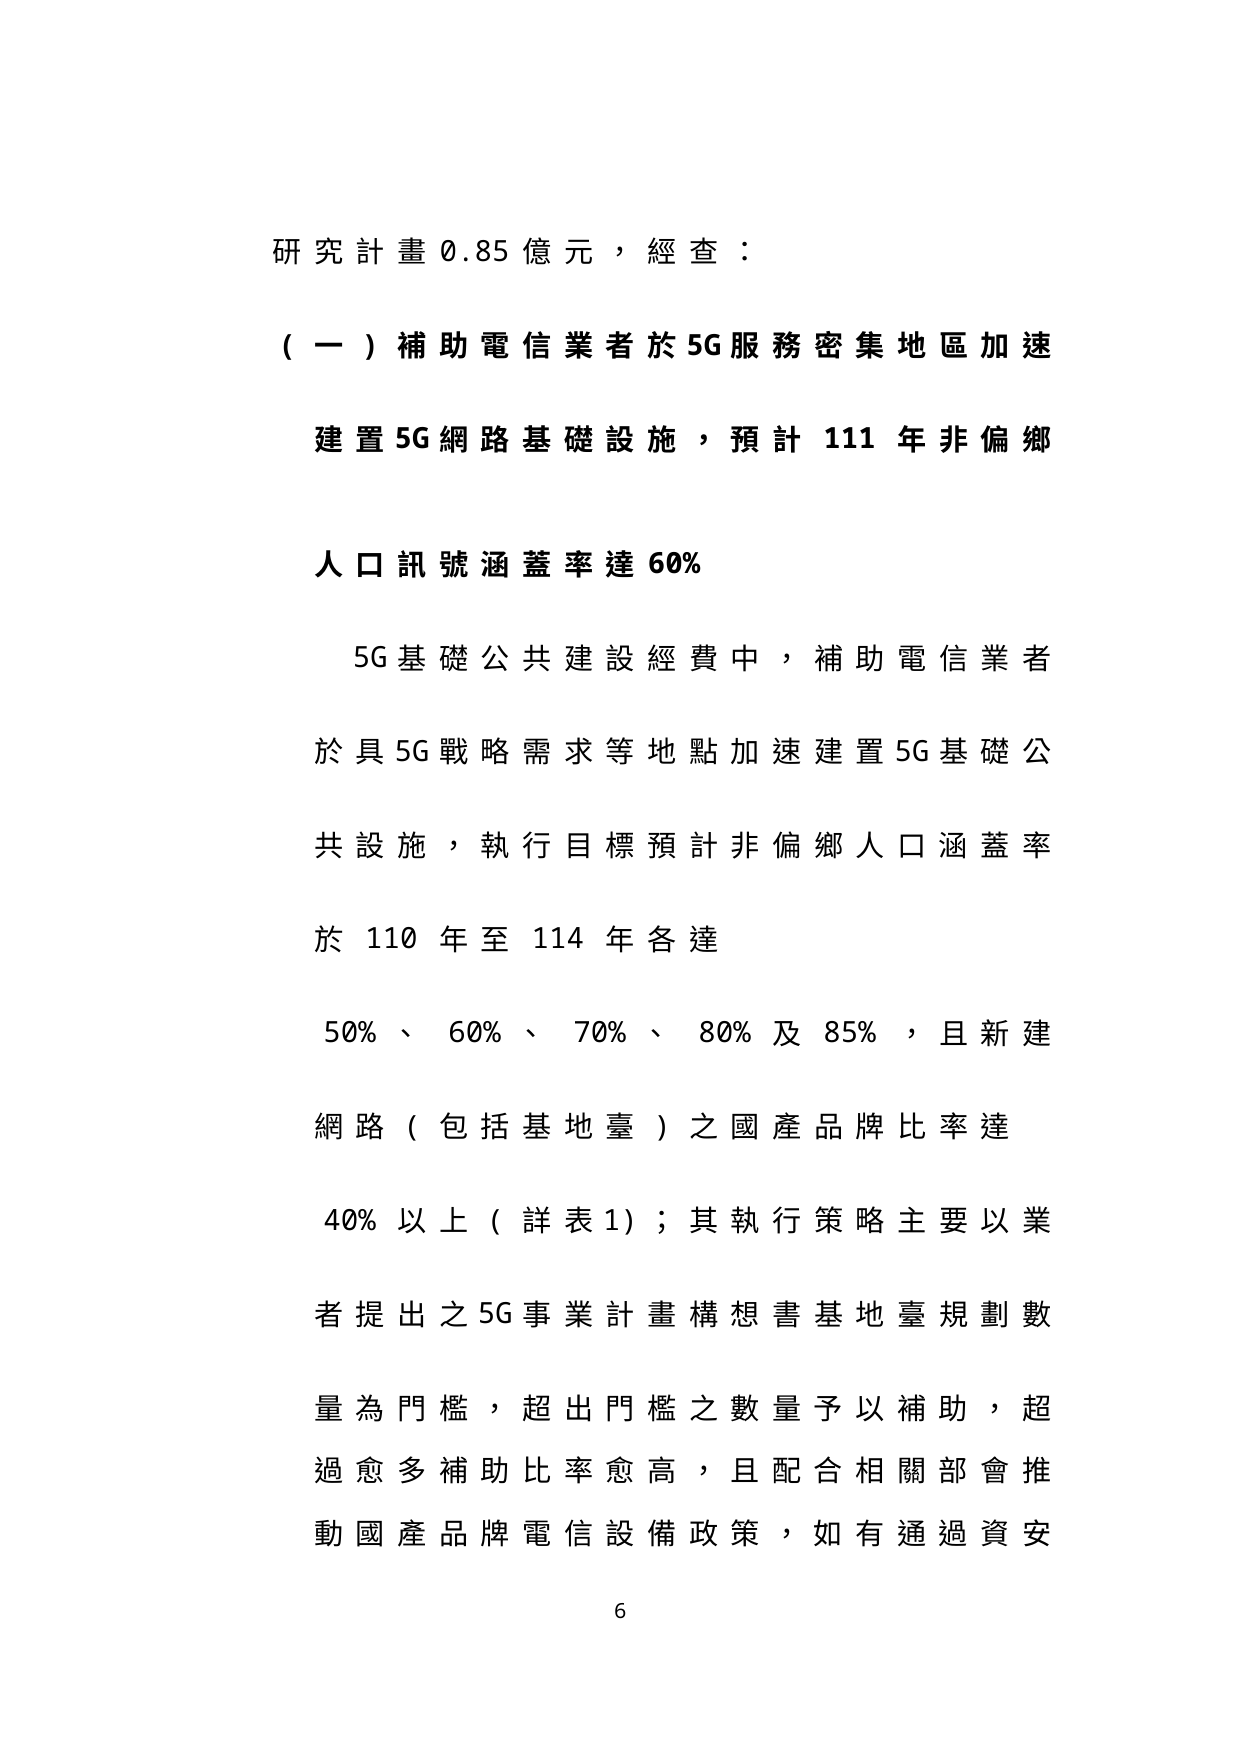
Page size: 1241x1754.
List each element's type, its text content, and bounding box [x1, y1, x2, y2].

text 研究計畫0.85億元，經查： [242, 177, 1058, 302]
text (一)補助電信業者於5G服務密集地區加速建置5G網路基礎設施，預計111年非偏鄉人口訊號涵蓋率達60% [242, 302, 1058, 615]
text 5G基礎公共建設經費中，補助電信業者於具5G戰略需求等地點加速建置5G基礎公共設施，執行目標預計非偏鄉人口涵蓋率於110年至114年各達50%、60%、70%、80%及85%，且新建網路(包括基地臺)之國產品牌比率達40%以上(詳表1)；其執行策略主要以業者提出之5G事業計畫構想書基地臺規劃數量為門檻，超出門檻之數量予以補助，超過愈多補助比率愈高，且配合相關部會推動國產品牌電信設備政策，如有通過資安檢測及入網測試等條件，於補助額度內考量優先序，並納入必要競爭機制；另補助條件將視是否有效引導資費下降、本國相關產業發展情形與計畫執行成效滾動檢討。 [271, 615, 1058, 1552]
